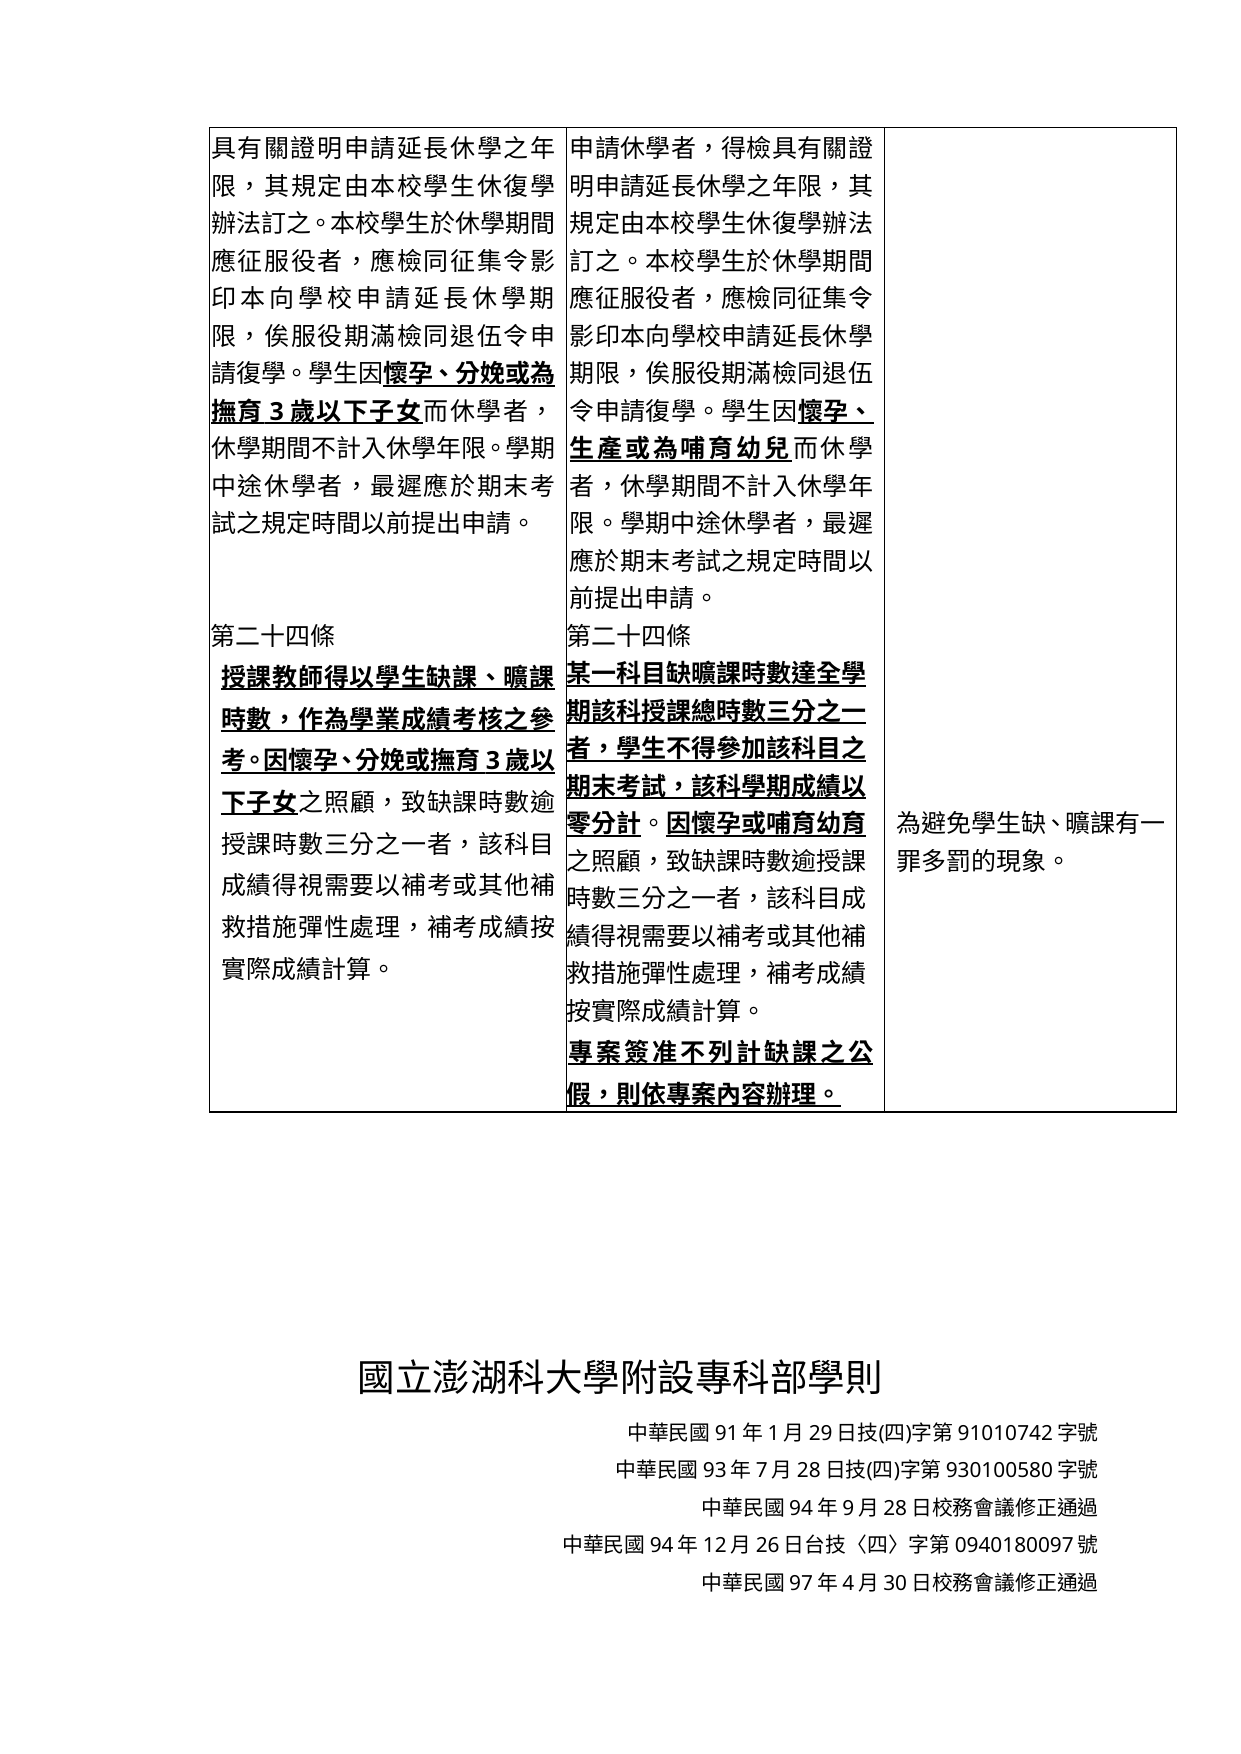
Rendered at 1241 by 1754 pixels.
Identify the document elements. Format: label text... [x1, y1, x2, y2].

table_cell 申請休學者，得檢具有關證明申請延長休學之年限，其規定由本校學生休復學辦法訂之。本校學生於休學期間應征服役者，應檢同征集令影印本向學校申請延長休學期限，俟服役期滿檢同退伍令申請復學。學生因懷孕、生產或為哺育幼兒而休學者，休學期間不計入休學年限。學期中途休學者，最遲應於期末考試之規定時間以前提出申請。 第二十四條 某一科目缺曠課時數達全學期該科授課總時數三分之一者，學生不得參加該科目之期末考試，該科學期成績以零分計。因懷孕或哺育幼育之照顧，致缺課時數逾授課時數三分之一者，該科目成績得視需要以補考或其他補救措施彈性處理，補考成績按實際成績計算。 專案簽准不列計缺課之公假，則依專案內容辦理。 [567, 128, 884, 1111]
table_cell 具有關證明申請延長休學之年限，其規定由本校學生休復學辦法訂之。本校學生於休學期間應征服役者，應檢同征集令影印本向學校申請延長休學期限，俟服役期滿檢同退伍令申請復學。學生因懷孕、分娩或為撫育3歲以下子女而休學者，休學期間不計入休學年限。學期中途休學者，最遲應於期末考試之規定時間以前提出申請。 第二十四條 授課教師得以學生缺課、曠課時數，作為學業成績考核之參考。因懷孕、分娩或撫育3歲以下子女之照顧，致缺課時數逾授課時數三分之一者，該科目成績得視需要以補考或其他補救措施彈性處理，補考成績按實際成績計算。 [210, 128, 566, 1111]
text 中華民國93年7月28日技(四)字第930100580字號 [142, 1450, 1098, 1487]
text 中華民國97年4月30日校務會議修正通過 [142, 1562, 1098, 1600]
text 國立澎湖科大學附設專科部學則 [142, 1337, 1098, 1412]
text 中華民國94年12月26日台技〈四〉字第0940180097號 [142, 1525, 1098, 1562]
text 中華民國91年1月29日技(四)字第91010742字號 [142, 1412, 1098, 1450]
text 中華民國94年9月28日校務會議修正通過 [142, 1487, 1098, 1525]
table_cell 為避免學生缺、曠課有一罪多罰的現象。 [885, 128, 1176, 1111]
